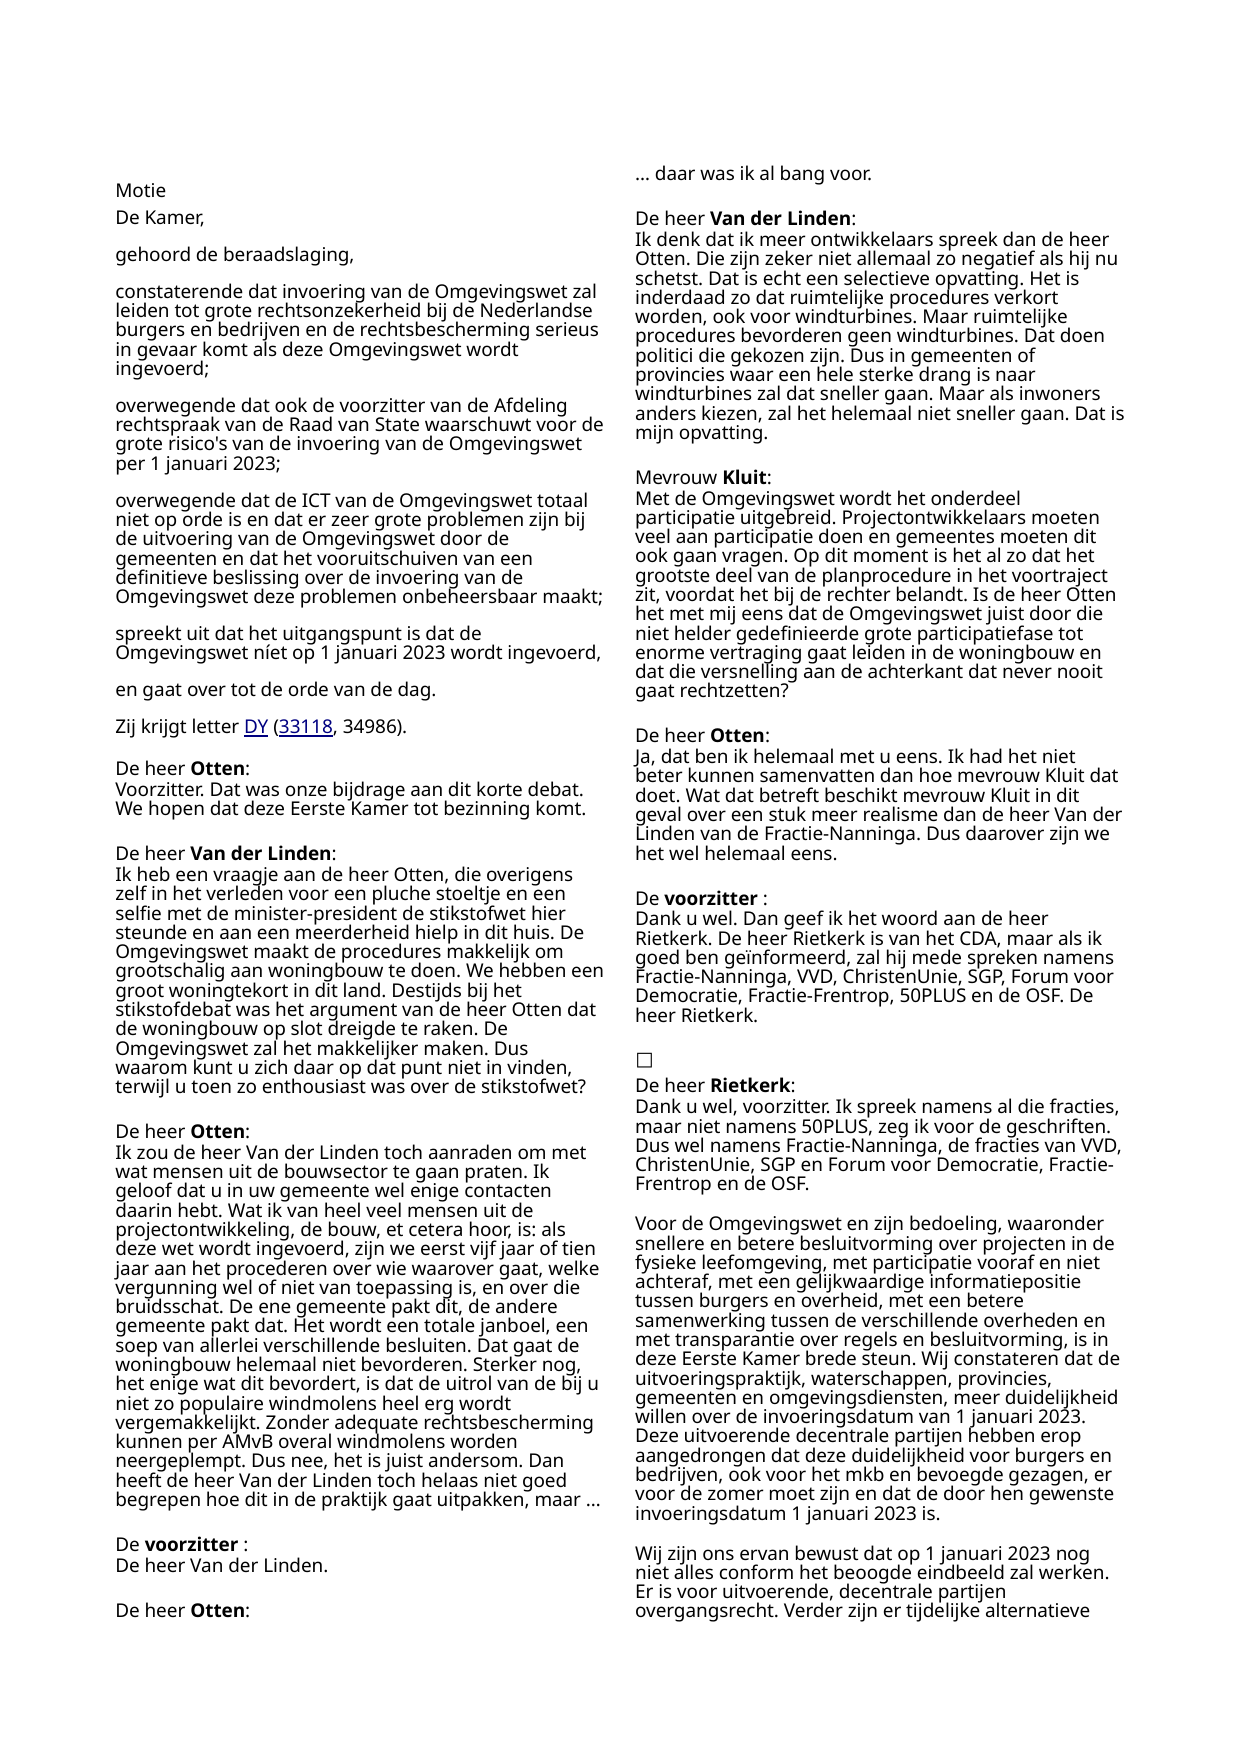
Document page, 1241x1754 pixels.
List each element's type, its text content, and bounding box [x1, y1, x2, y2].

text De heer Van der Linden: [115, 840, 605, 866]
text Ja, dat ben ik helemaal met u eens. Ik had het niet beter kunnen samenvatten dan hoe mevrouw Kluit dat doet. Wat dat betreft beschikt mevrouw Kluit in dit geval over een stuk meer realisme dan de heer Van der Linden van de Fractie-Nanninga. Dus daarover zijn we het wel helemaal eens. [635, 748, 1125, 864]
text overwegende dat ook de voorzitter van de Afdeling rechtspraak van de Raad van State waarschuwt voor de grote risico's van de invoering van de Omgevingswet per 1 januari 2023; [115, 397, 605, 474]
text Wij zijn ons ervan bewust dat op 1 januari 2023 nog niet alles conform het beoogde eindbeeld zal werken. Er is voor uitvoerende, decentrale partijen overgangsrecht. Verder zijn er tijdelijke alternatieve [635, 1544, 1125, 1622]
text Ik zou de heer Van der Linden toch aanraden om met wat mensen uit de bouwsector te gaan praten. Ik geloof dat u in uw gemeente wel enige contacten daarin hebt. Wat ik van heel veel mensen uit de projectontwikkeling, de bouw, et cetera hoor, is: als deze wet wordt ingevoerd, zijn we eerst vijf jaar of tien jaar aan het procederen over wie waarover gaat, welke vergunning wel of niet van toepassing is, en over die bruidsschat. De ene gemeente pakt dit, de andere gemeente pakt dat. Het wordt een totale janboel, een soep van allerlei verschillende besluiten. Dat gaat de woningbouw helemaal niet bevorderen. Sterker nog, het enige wat dit bevordert, is dat de uitrol van de bij u niet zo populaire windmolens heel erg wordt vergemakkelijkt. Zonder adequate rechtsbescherming kunnen per AMvB overal windmolens worden neergeplempt. Dus nee, het is juist andersom. Dan heeft de heer Van der Linden toch helaas niet goed begrepen hoe dit in de praktijk gaat uitpakken, maar … [115, 1144, 605, 1510]
text De heer Rietkerk: [635, 1073, 1125, 1098]
text De heer Van der Linden. [115, 1557, 605, 1576]
text De heer Otten: [115, 1118, 605, 1144]
text Ik denk dat ik meer ontwikkelaars spreek dan de heer Otten. Die zijn zeker niet allemaal zo negatief als hij nu schetst. Dat is echt een selectieve opvatting. Het is inderdaad zo dat ruimtelijke procedures verkort worden, ook voor windturbines. Maar ruimtelijke procedures bevorderen geen windturbines. Dat doen politici die gekozen zijn. Dus in gemeenten of provincies waar een hele sterke drang is naar windturbines zal dat sneller gaan. Maar als inwoners anders kiezen, zal het helemaal niet sneller gaan. Dat is mijn opvatting. [635, 231, 1125, 443]
text De Kamer, [115, 209, 605, 228]
text en gaat over tot de orde van de dag. [115, 681, 605, 701]
text Voorzitter. Dat was onze bijdrage aan dit korte debat. We hopen dat deze Eerste Kamer tot bezinning komt. [115, 781, 605, 819]
text gehoord de beraadslaging, [115, 246, 605, 265]
text De voorzitter : [115, 1531, 605, 1557]
text De heer Otten: [115, 755, 605, 781]
text Zij krijgt letter DY (33118, 34986). [115, 718, 605, 737]
text Ik heb een vraagje aan de heer Otten, die overigens zelf in het verleden voor een pluche stoeltje en een selfie met de minister-president de stikstofwet hier steunde en aan een meerderheid hielp in dit huis. De Omgevingswet maakt de procedures makkelijk om grootschalig aan woningbouw te doen. We hebben een groot woningtekort in dit land. Destijds bij het stikstofdebat was het argument van de heer Otten dat de woningbouw op slot dreigde te raken. De Omgevingswet zal het makkelijker maken. Dus waarom kunt u zich daar op dat punt niet in vinden, terwijl u toen zo enthousiast was over de stikstofwet? [115, 866, 605, 1097]
text Dank u wel, voorzitter. Ik spreek namens al die fracties, maar niet namens 50PLUS, zeg ik voor de geschriften. Dus wel namens Fractie-Nanninga, de fracties van VVD, ChristenUnie, SGP en Forum voor Democratie, Fractie-Frentrop en de OSF. [635, 1098, 1125, 1195]
text constaterende dat invoering van de Omgevingswet zal leiden tot grote rechtsonzekerheid bij de Nederlandse burgers en bedrijven en de rechtsbescherming serieus in gevaar komt als deze Omgevingswet wordt ingevoerd; [115, 283, 605, 379]
text Met de Omgevingswet wordt het onderdeel participatie uitgebreid. Projectontwikkelaars moeten veel aan participatie doen en gemeentes moeten dit ook gaan vragen. Op dit moment is het al zo dat het grootste deel van de planprocedure in het voortraject zit, voordat het bij de rechter belandt. Is de heer Otten het met mij eens dat de Omgevingswet juist door die niet helder gedefinieerde grote participatiefase tot enorme vertraging gaat leiden in de woningbouw en dat die versnelling aan de achterkant dat never nooit gaat rechtzetten? [635, 490, 1125, 702]
text … daar was ik al bang voor. [635, 165, 1125, 184]
text De heer Otten: [115, 1597, 605, 1622]
text Mevrouw Kluit: [635, 464, 1125, 490]
text Dank u wel. Dan geef ik het woord aan de heer Rietkerk. De heer Rietkerk is van het CDA, maar als ik goed ben geïnformeerd, zal hij mede spreken namens Fractie-Nanninga, VVD, ChristenUnie, SGP, Forum voor Democratie, Fractie-Frentrop, 50PLUS en de OSF. De heer Rietkerk. [635, 910, 1125, 1026]
text De heer Van der Linden: [635, 205, 1125, 231]
text Voor de Omgevingswet en zijn bedoeling, waaronder snellere en betere besluitvorming over projecten in de fysieke leefomgeving, met participatie vooraf en niet achteraf, met een gelijkwaardige informatiepositie tussen burgers en overheid, met een betere samenwerking tussen de verschillende overheden en met transparantie over regels en besluitvorming, is in deze Eerste Kamer brede steun. Wij constateren dat de uitvoeringspraktijk, waterschappen, provincies, gemeenten en omgevingsdiensten, meer duidelijkheid willen over de invoeringsdatum van 1 januari 2023. Deze uitvoerende decentrale partijen hebben erop aangedrongen dat deze duidelijkheid voor burgers en bedrijven, ook voor het mkb en bevoegde gezagen, er voor de zomer moet zijn en dat de door hen gewenste invoeringsdatum 1 januari 2023 is. [635, 1215, 1125, 1524]
text ⬜ [635, 1047, 1125, 1073]
text overwegende dat de ICT van de Omgevingswet totaal niet op orde is en dat er zeer grote problemen zijn bij de uitvoering van de Omgevingswet door de gemeenten en dat het vooruitschuiven van een definitieve beslissing over de invoering van de Omgevingswet deze problemen onbeheersbaar maakt; [115, 492, 605, 607]
text spreekt uit dat het uitgangspunt is dat de Omgevingswet níet op 1 januari 2023 wordt ingevoerd, [115, 625, 605, 663]
text Motie [115, 177, 605, 203]
text De heer Otten: [635, 722, 1125, 748]
text De voorzitter : [635, 885, 1125, 910]
